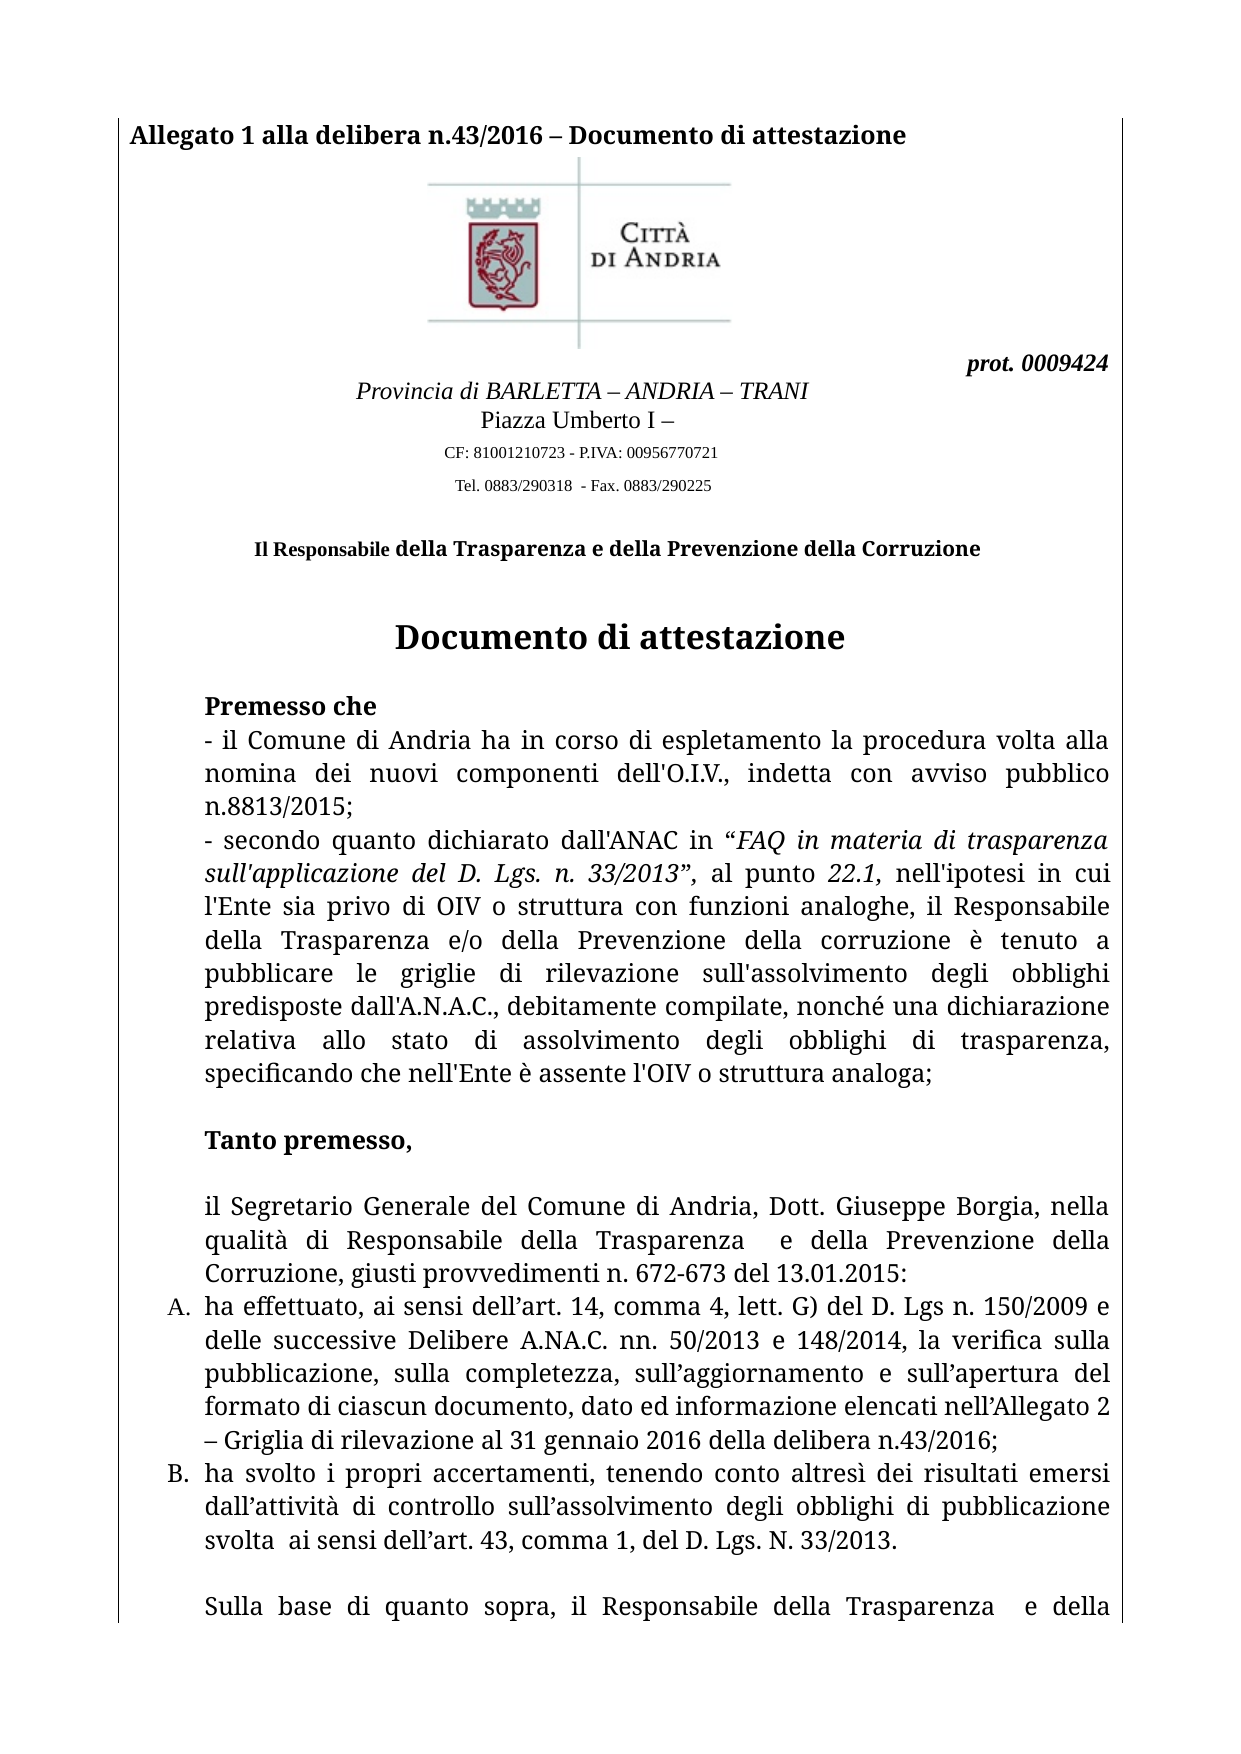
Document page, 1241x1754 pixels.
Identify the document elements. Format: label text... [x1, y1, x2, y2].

picture [427, 157, 733, 349]
table_header Allegato 1 alla delibera n.43/2016 – Documento di attestazione prot. 0009424 Provincia di BARLETTA – ANDRIA – TRANI Piazza Umberto I – CF: 81001210723 - P.IVA: 00956770721 Tel. 0883/290318 - Fax. 0883/290225 Il Responsabile della Trasparenza e della Prevenzione della Corruzione Documento di attestazione Premesso che - il Comune di Andria ha in corso di espletamento la procedura volta alla nomina dei nuovi componenti dell'O.I.V., indetta con avviso pubblico n.8813/2015; - secondo quanto dichiarato dall'ANAC in “FAQ in materia di trasparenza sull'applicazione del D. Lgs. n. 33/2013”, al punto 22.1, nell'ipotesi in cui l'Ente sia privo di OIV o struttura con funzioni analoghe, il Responsabile della Trasparenza e/o della Prevenzione della corruzione è tenuto a pubblicare le griglie di rilevazione sull'assolvimento degli obblighi predisposte dall'A.N.A.C., debitamente compilate, nonché una dichiarazione relativa allo stato di assolvimento degli obblighi di trasparenza, specificando che nell'Ente è assente l'OIV o struttura analoga; Tanto premesso, il Segretario Generale del Comune di Andria, Dott. Giuseppe Borgia, nella qualità di Responsabile della Trasparenza e della Prevenzione della Corruzione, giusti provvedimenti n. 672-673 del 13.01.2015: ha effettuato, ai sensi dell’art. 14, comma 4, lett. G) del D. Lgs n. 150/2009 e delle successive Delibere A.NA.C. nn. 50/2013 e 148/2014, la verifica sulla pubblicazione, sulla completezza, sull’aggiornamento e sull’apertura del formato di ciascun documento, dato ed informazione elencati nell’Allegato 2 – Griglia di rilevazione al 31 gennaio 2016 della delibera n.43/2016; ha svolto i propri accertamenti, tenendo conto altresì dei risultati emersi dall’attività di controllo sull’assolvimento degli obblighi di pubblicazione svolta ai sensi dell’art. 43, comma 1, del D. Lgs. N. 33/2013. Sulla base di quanto sopra, il Responsabile della Trasparenza e della [119, 118, 1122, 1623]
